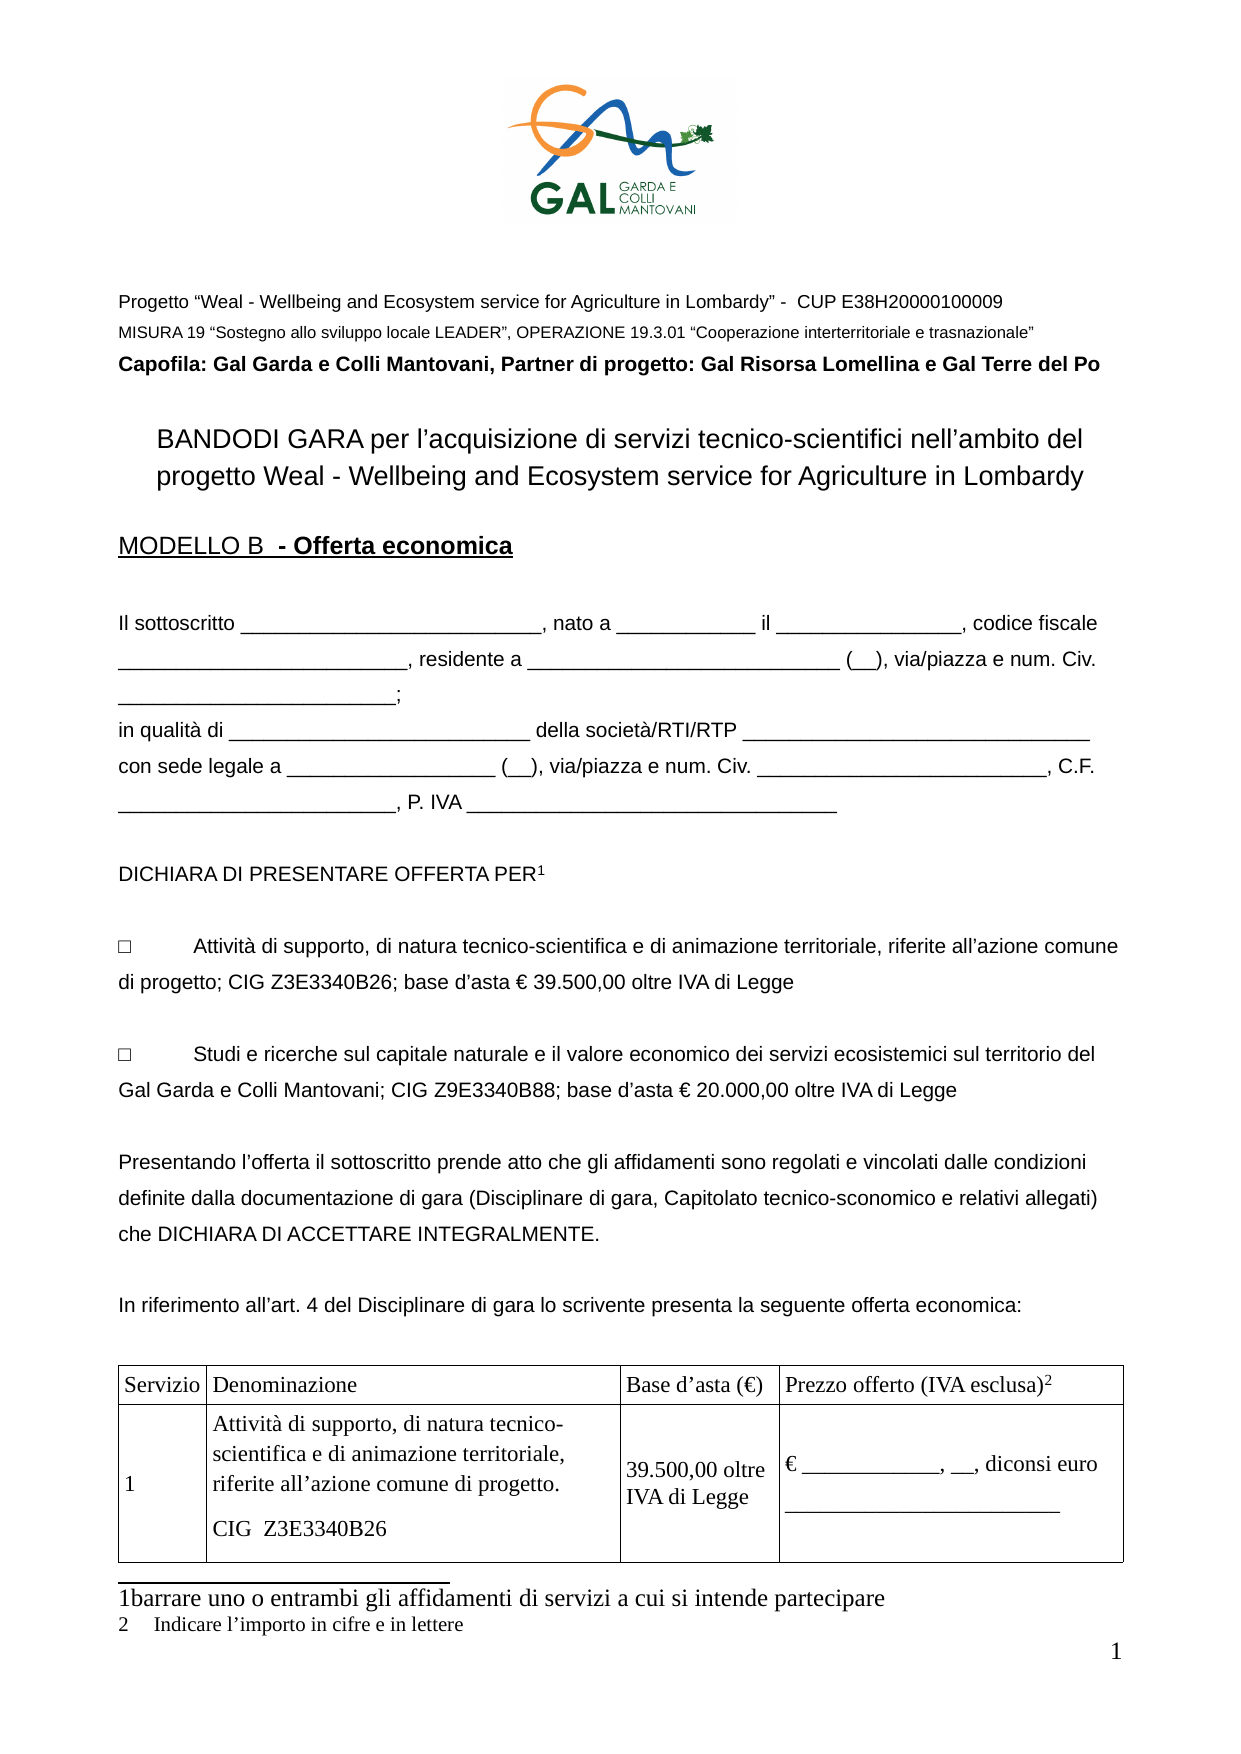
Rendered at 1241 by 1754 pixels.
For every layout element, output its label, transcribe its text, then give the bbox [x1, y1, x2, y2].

table_cell Attività di supporto, di natura tecnico-scientifica e di animazione territoriale, riferite all’azione comune di progetto. CIG Z3E3340B26 [207, 1405, 620, 1562]
text Presentando l’offerta il sottoscritto prende atto che gli affidamenti sono regolati e vincolati dalle condizioni definite dalla documentazione di gara (Disciplinare di gara, Capitolato tecnico-sconomico e relativi allegati) che DICHIARA DI ACCETTARE INTEGRALMENTE. [118, 1149, 1122, 1245]
text DICHIARA DI PRESENTARE OFFERTA PER [118, 862, 1122, 886]
text In riferimento all’art. 4 del Disciplinare di gara lo scrivente presenta la seguente offerta economica: [118, 1293, 1122, 1317]
text in qualità di __________________________ della società/RTI/RTP ______________________________ con sede legale a __________________ (__), via/piazza e num. Civ. _________________________, C.F. ________________________, P. IVA ________________________________ [118, 718, 1122, 814]
text MISURA 19 “Sostegno allo sviluppo locale LEADER”, OPERAZIONE 19.3.01 “Cooperazione interterritoriale e trasnazionale” [118, 323, 1122, 342]
text BANDODI GARA per l’acquisizione di servizi tecnico-scientifici nell’ambito del progetto Weal - Wellbeing and Ecosystem service for Agriculture in Lombardy [118, 423, 1122, 491]
table_header Base d’asta (€) [621, 1366, 779, 1403]
picture [502, 75, 739, 223]
text barrare uno o entrambi gli affidamenti di servizi a cui si intende partecipare [118, 1583, 1122, 1612]
table_header Servizio [119, 1366, 206, 1403]
table_header Denominazione [207, 1366, 620, 1403]
text □ Studi e ricerche sul capitale naturale e il valore economico dei servizi ecosistemici sul territorio del Gal Garda e Colli Mantovani; CIG Z9E3340B88; base d’asta € 20.000,00 oltre IVA di Legge [118, 1042, 1122, 1102]
table_header Prezzo offerto (IVA esclusa) [780, 1366, 1123, 1403]
table_cell 1 [119, 1405, 206, 1562]
table_cell € ____________, __, diconsi euro ________________________ [780, 1405, 1123, 1562]
text Il sottoscritto __________________________, nato a ____________ il ________________, codice fiscale _________________________, residente a ___________________________ (__), via/piazza e num. Civ. ________________________; [118, 610, 1122, 706]
text MODELLO B - Offerta economica [118, 531, 1122, 560]
table_cell 39.500,00 oltre IVA di Legge [621, 1405, 779, 1562]
text □ Attività di supporto, di natura tecnico-scientifica e di animazione territoriale, riferite all’azione comune di progetto; CIG Z3E3340B26; base d’asta € 39.500,00 oltre IVA di Legge [118, 934, 1122, 994]
text Progetto “Weal - Wellbeing and Ecosystem service for Agriculture in Lombardy” - CUP E38H20000100009 [118, 291, 1122, 312]
text Capofila: Gal Garda e Colli Mantovani, Partner di progetto: Gal Risorsa Lomellina e Gal Terre del Po [118, 352, 1122, 376]
